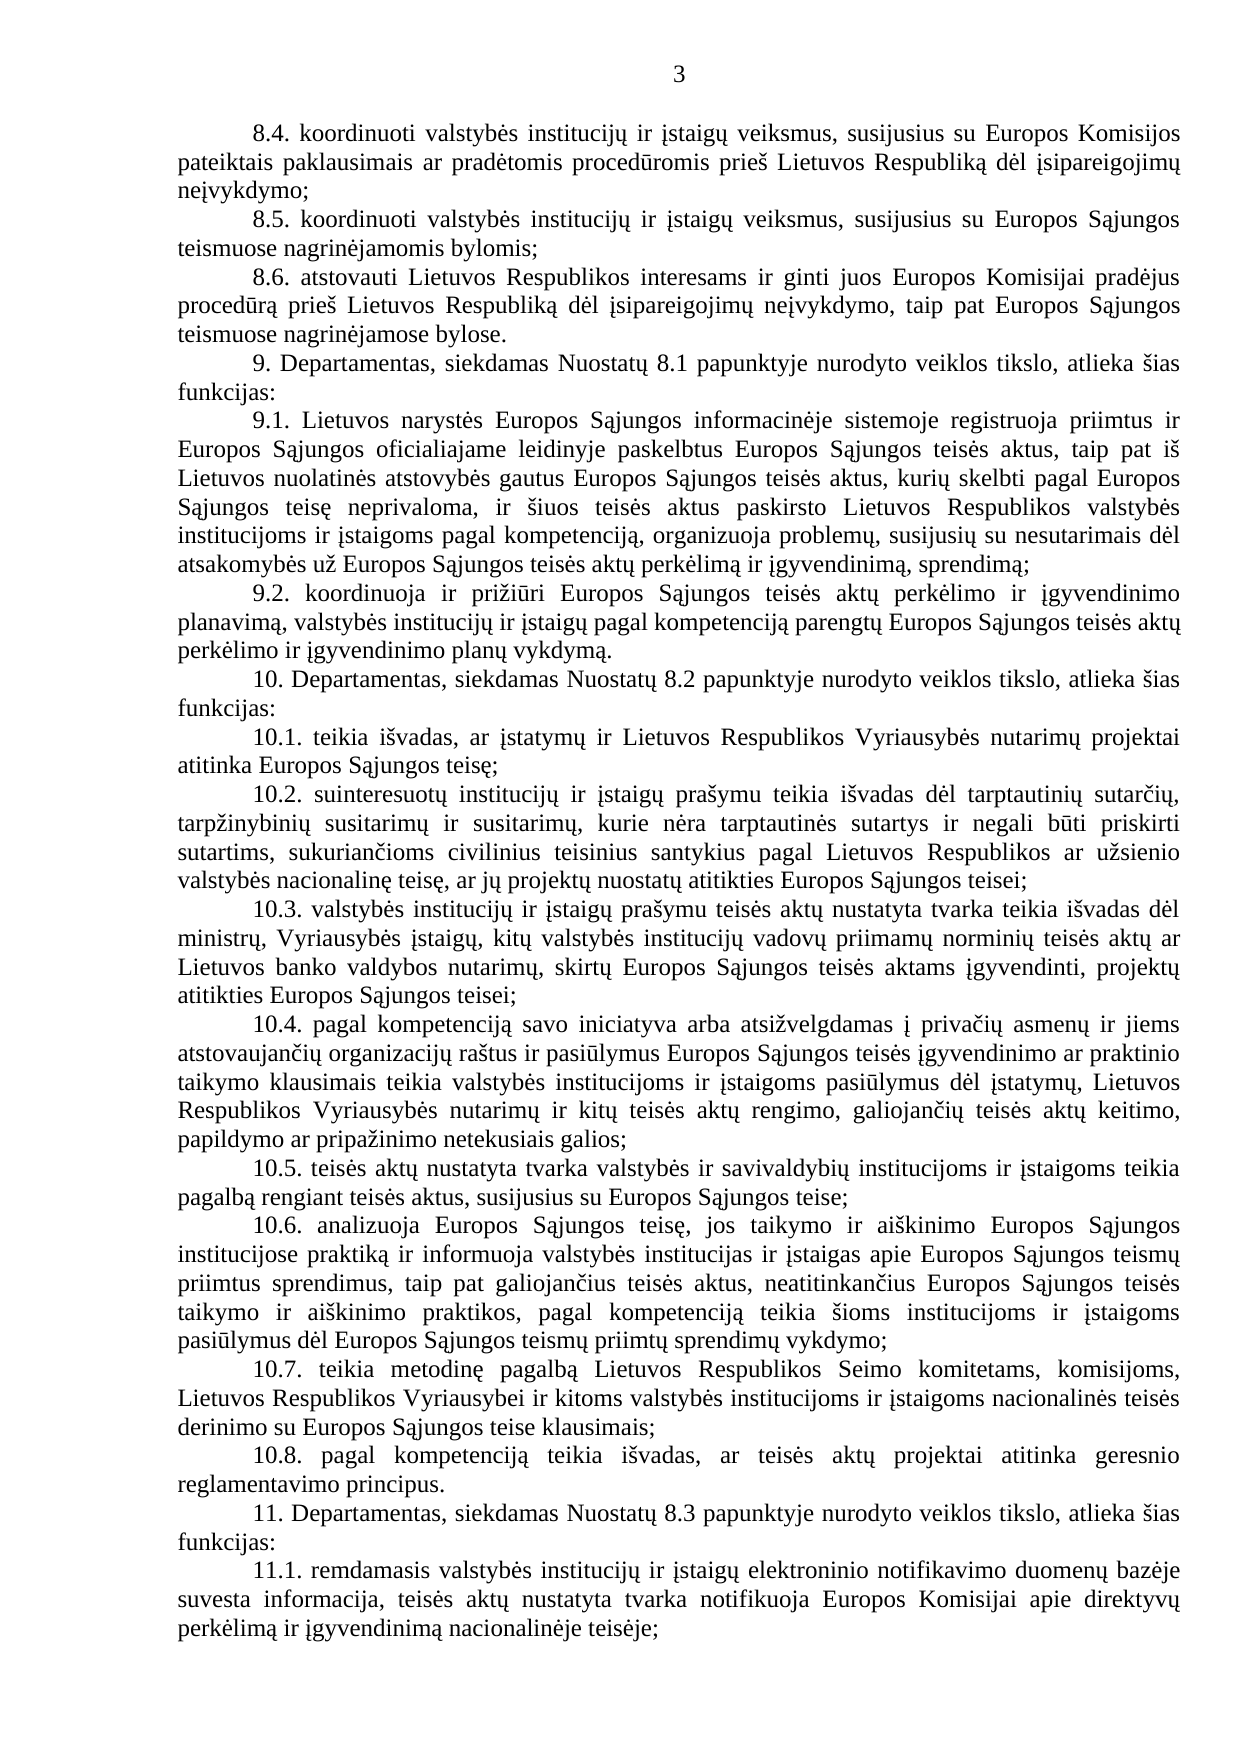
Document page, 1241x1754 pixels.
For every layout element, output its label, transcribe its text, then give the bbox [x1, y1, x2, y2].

text 10.6. analizuoja Europos Sąjungos teisę, jos taikymo ir aiškinimo Europos Sąjungos institucijose praktiką ir informuoja valstybės institucijas ir įstaigas apie Europos Sąjungos teismų priimtus sprendimus, taip pat galiojančius teisės aktus, neatitinkančius Europos Sąjungos teisės taikymo ir aiškinimo praktikos, pagal kompetenciją teikia šioms institucijoms ir įstaigoms pasiūlymus dėl Europos Sąjungos teismų priimtų sprendimų vykdymo; [177, 1211, 1181, 1354]
text 11.1. remdamasis valstybės institucijų ir įstaigų elektroninio notifikavimo duomenų bazėje suvesta informacija, teisės aktų nustatyta tvarka notifikuoja Europos Komisijai apie direktyvų perkėlimą ir įgyvendinimą nacionalinėje teisėje; [177, 1556, 1181, 1642]
text 11. Departamentas, siekdamas Nuostatų 8.3 papunktyje nurodyto veiklos tikslo, atlieka šias funkcijas: [177, 1498, 1181, 1556]
text 10.5. teisės aktų nustatyta tvarka valstybės ir savivaldybių institucijoms ir įstaigoms teikia pagalbą rengiant teisės aktus, susijusius su Europos Sąjungos teise; [177, 1153, 1181, 1211]
text 10.8. pagal kompetenciją teikia išvadas, ar teisės aktų projektai atitinka geresnio reglamentavimo principus. [177, 1441, 1181, 1498]
text 10.3. valstybės institucijų ir įstaigų prašymu teisės aktų nustatyta tvarka teikia išvadas dėl ministrų, Vyriausybės įstaigų, kitų valstybės institucijų vadovų priimamų norminių teisės aktų ar Lietuvos banko valdybos nutarimų, skirtų Europos Sąjungos teisės aktams įgyvendinti, projektų atitikties Europos Sąjungos teisei; [177, 894, 1181, 1009]
text 10.1. teikia išvadas, ar įstatymų ir Lietuvos Respublikos Vyriausybės nutarimų projektai atitinka Europos Sąjungos teisę; [177, 722, 1181, 779]
text 8.6. atstovauti Lietuvos Respublikos interesams ir ginti juos Europos Komisijai pradėjus procedūrą prieš Lietuvos Respubliką dėl įsipareigojimų neįvykdymo, taip pat Europos Sąjungos teismuose nagrinėjamose bylose. [177, 262, 1181, 348]
text 10. Departamentas, siekdamas Nuostatų 8.2 papunktyje nurodyto veiklos tikslo, atlieka šias funkcijas: [177, 664, 1181, 722]
text 10.7. teikia metodinę pagalbą Lietuvos Respublikos Seimo komitetams, komisijoms, Lietuvos Respublikos Vyriausybei ir kitoms valstybės institucijoms ir įstaigoms nacionalinės teisės derinimo su Europos Sąjungos teise klausimais; [177, 1354, 1181, 1441]
text 9.1. Lietuvos narystės Europos Sąjungos informacinėje sistemoje registruoja priimtus ir Europos Sąjungos oficialiajame leidinyje paskelbtus Europos Sąjungos teisės aktus, taip pat iš Lietuvos nuolatinės atstovybės gautus Europos Sąjungos teisės aktus, kurių skelbti pagal Europos Sąjungos teisę neprivaloma, ir šiuos teisės aktus paskirsto Lietuvos Respublikos valstybės institucijoms ir įstaigoms pagal kompetenciją, organizuoja problemų, susijusių su nesutarimais dėl atsakomybės už Europos Sąjungos teisės aktų perkėlimą ir įgyvendinimą, sprendimą; [177, 406, 1181, 578]
text 9. Departamentas, siekdamas Nuostatų 8.1 papunktyje nurodyto veiklos tikslo, atlieka šias funkcijas: [177, 348, 1181, 406]
text 9.2. koordinuoja ir prižiūri Europos Sąjungos teisės aktų perkėlimo ir įgyvendinimo planavimą, valstybės institucijų ir įstaigų pagal kompetenciją parengtų Europos Sąjungos teisės aktų perkėlimo ir įgyvendinimo planų vykdymą. [177, 578, 1181, 664]
text 10.4. pagal kompetenciją savo iniciatyva arba atsižvelgdamas į privačių asmenų ir jiems atstovaujančių organizacijų raštus ir pasiūlymus Europos Sąjungos teisės įgyvendinimo ar praktinio taikymo klausimais teikia valstybės institucijoms ir įstaigoms pasiūlymus dėl įstatymų, Lietuvos Respublikos Vyriausybės nutarimų ir kitų teisės aktų rengimo, galiojančių teisės aktų keitimo, papildymo ar pripažinimo netekusiais galios; [177, 1009, 1181, 1153]
text 8.4. koordinuoti valstybės institucijų ir įstaigų veiksmus, susijusius su Europos Komisijos pateiktais paklausimais ar pradėtomis procedūromis prieš Lietuvos Respubliką dėl įsipareigojimų neįvykdymo; [177, 118, 1181, 204]
text 10.2. suinteresuotų institucijų ir įstaigų prašymu teikia išvadas dėl tarptautinių sutarčių, tarpžinybinių susitarimų ir susitarimų, kurie nėra tarptautinės sutartys ir negali būti priskirti sutartims, sukuriančioms civilinius teisinius santykius pagal Lietuvos Respublikos ar užsienio valstybės nacionalinę teisę, ar jų projektų nuostatų atitikties Europos Sąjungos teisei; [177, 779, 1181, 894]
text 8.5. koordinuoti valstybės institucijų ir įstaigų veiksmus, susijusius su Europos Sąjungos teismuose nagrinėjamomis bylomis; [177, 204, 1181, 262]
